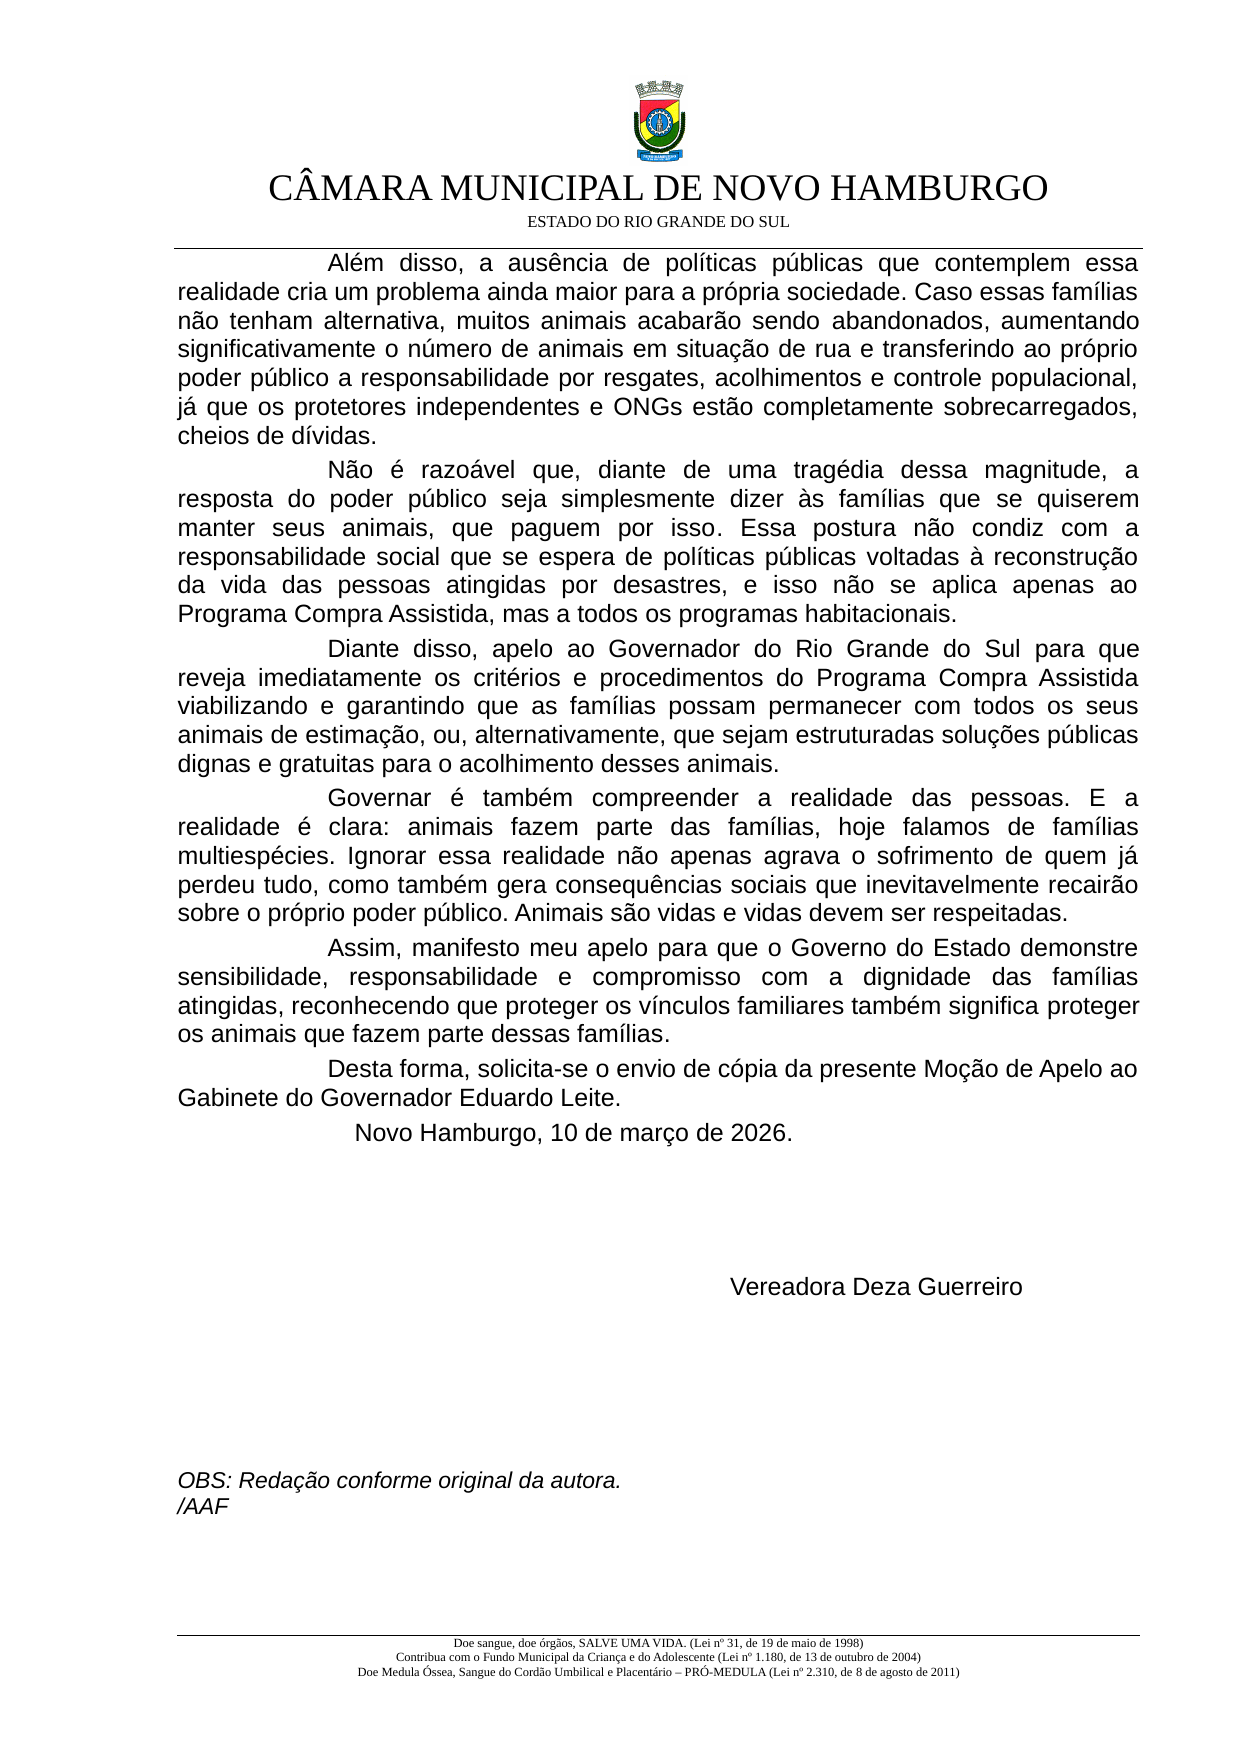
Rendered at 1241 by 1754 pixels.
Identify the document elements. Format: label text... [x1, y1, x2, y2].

text Governar é também compreender a realidade das pessoas. E a realidade é clara: animais fazem parte das famílias, hoje falamos de famílias multiespécies. Ignorar essa realidade não apenas agrava o sofrimento de quem já perdeu tudo, como também gera consequências sociais que inevitavelmente recairão sobre o próprio poder público. Animais são vidas e vidas devem ser respeitadas. [177, 783, 1140, 927]
picture [629, 75, 688, 166]
text Vereadora Deza Guerreiro [177, 1272, 1140, 1301]
text Desta forma, solicita-se o envio de cópia da presente Moção de Apelo ao Gabinete do Governador Eduardo Leite. [177, 1054, 1140, 1112]
text Assim, manifesto meu apelo para que o Governo do Estado demonstre sensibilidade, responsabilidade e compromisso com a dignidade das famílias atingidas, reconhecendo que proteger os vínculos familiares também significa proteger os animais que fazem parte dessas famílias. [177, 933, 1140, 1048]
text Diante disso, apelo ao Governador do Rio Grande do Sul para que reveja imediatamente os critérios e procedimentos do Programa Compra Assistida viabilizando e garantindo que as famílias possam permanecer com todos os seus animais de estimação, ou, alternativamente, que sejam estruturadas soluções públicas dignas e gratuitas para o acolhimento desses animais. [177, 634, 1140, 777]
text Não é razoável que, diante de uma tragédia dessa magnitude, a resposta do poder público seja simplesmente dizer às famílias que se quiserem manter seus animais, que paguem por isso. Essa postura não condiz com a responsabilidade social que se espera de políticas públicas voltadas à reconstrução da vida das pessoas atingidas por desastres, e isso não se aplica apenas ao Programa Compra Assistida, mas a todos os programas habitacionais. [177, 455, 1140, 628]
text /AAF [177, 1493, 1140, 1519]
text Além disso, a ausência de políticas públicas que contemplem essa realidade cria um problema ainda maior para a própria sociedade. Caso essas famílias não tenham alternativa, muitos animais acabarão sendo abandonados, aumentando significativamente o número de animais em situação de rua e transferindo ao próprio poder público a responsabilidade por resgates, acolhimentos e controle populacional, já que os protetores independentes e ONGs estão completamente sobrecarregados, cheios de dívidas. [177, 249, 1140, 449]
text OBS: Redação conforme original da autora. [177, 1467, 1140, 1493]
text Novo Hamburgo, 10 de março de 2026. [177, 1117, 1140, 1146]
